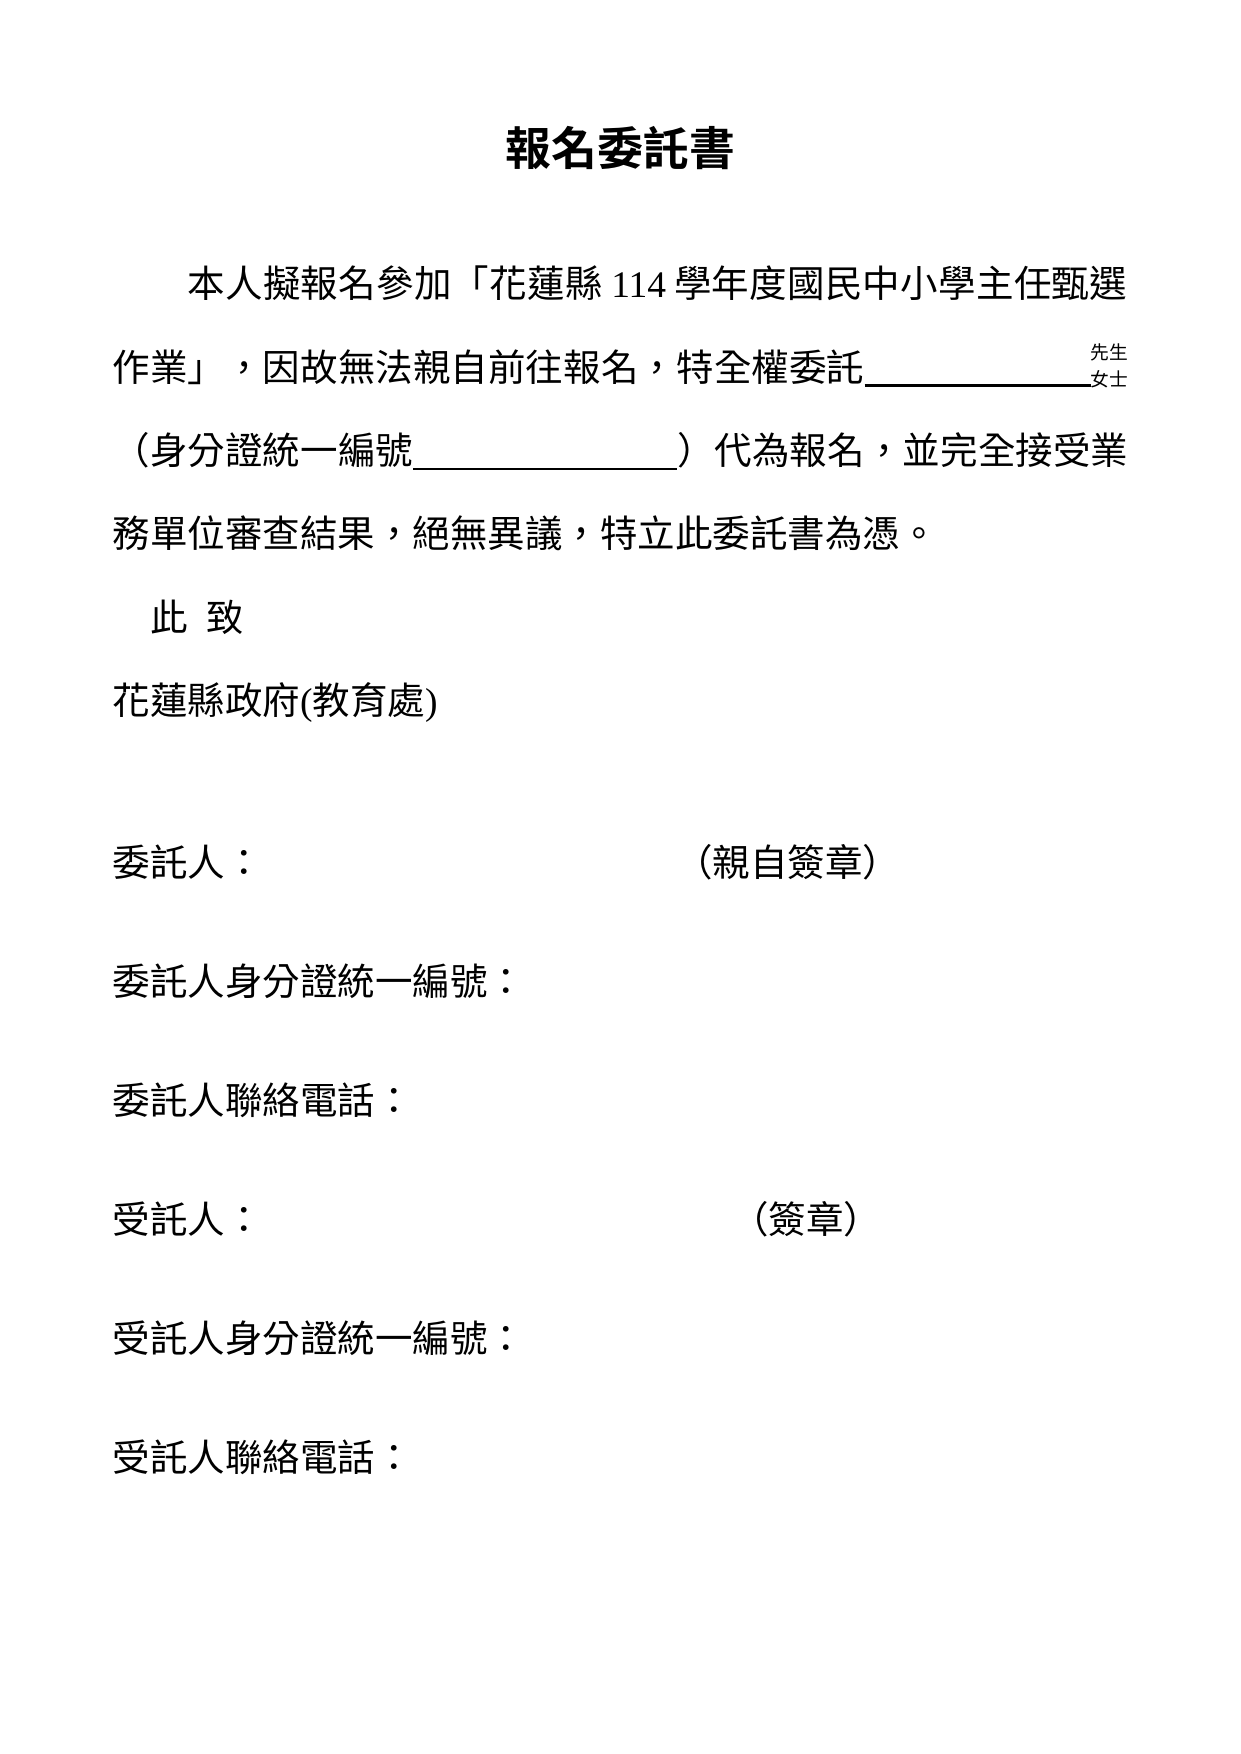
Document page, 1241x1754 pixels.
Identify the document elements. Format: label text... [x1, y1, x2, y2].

text 委託人身分證統一編號： [112, 952, 1128, 1006]
text 花蓮縣政府(教育處) [112, 648, 1128, 731]
text 受託人聯絡電話： [112, 1428, 1128, 1482]
text 此 致 [112, 564, 1128, 648]
text 報名委託書 [112, 112, 1128, 178]
text 本人擬報名參加「花蓮縣114學年度國民中小學主任甄選作業」，因故無法親自前往報名，特全權委託 先生女士（身分證統一編號 ）代為報名，並完全接受業務單位審查結果，絕無異議，特立此委託書為憑。 [112, 231, 1128, 564]
text 委託人： （親自簽章） [112, 833, 1128, 888]
text 受託人身分證統一編號： [112, 1309, 1128, 1363]
text 委託人聯絡電話： [112, 1071, 1128, 1125]
text 受託人： （簽章） [112, 1190, 1128, 1244]
